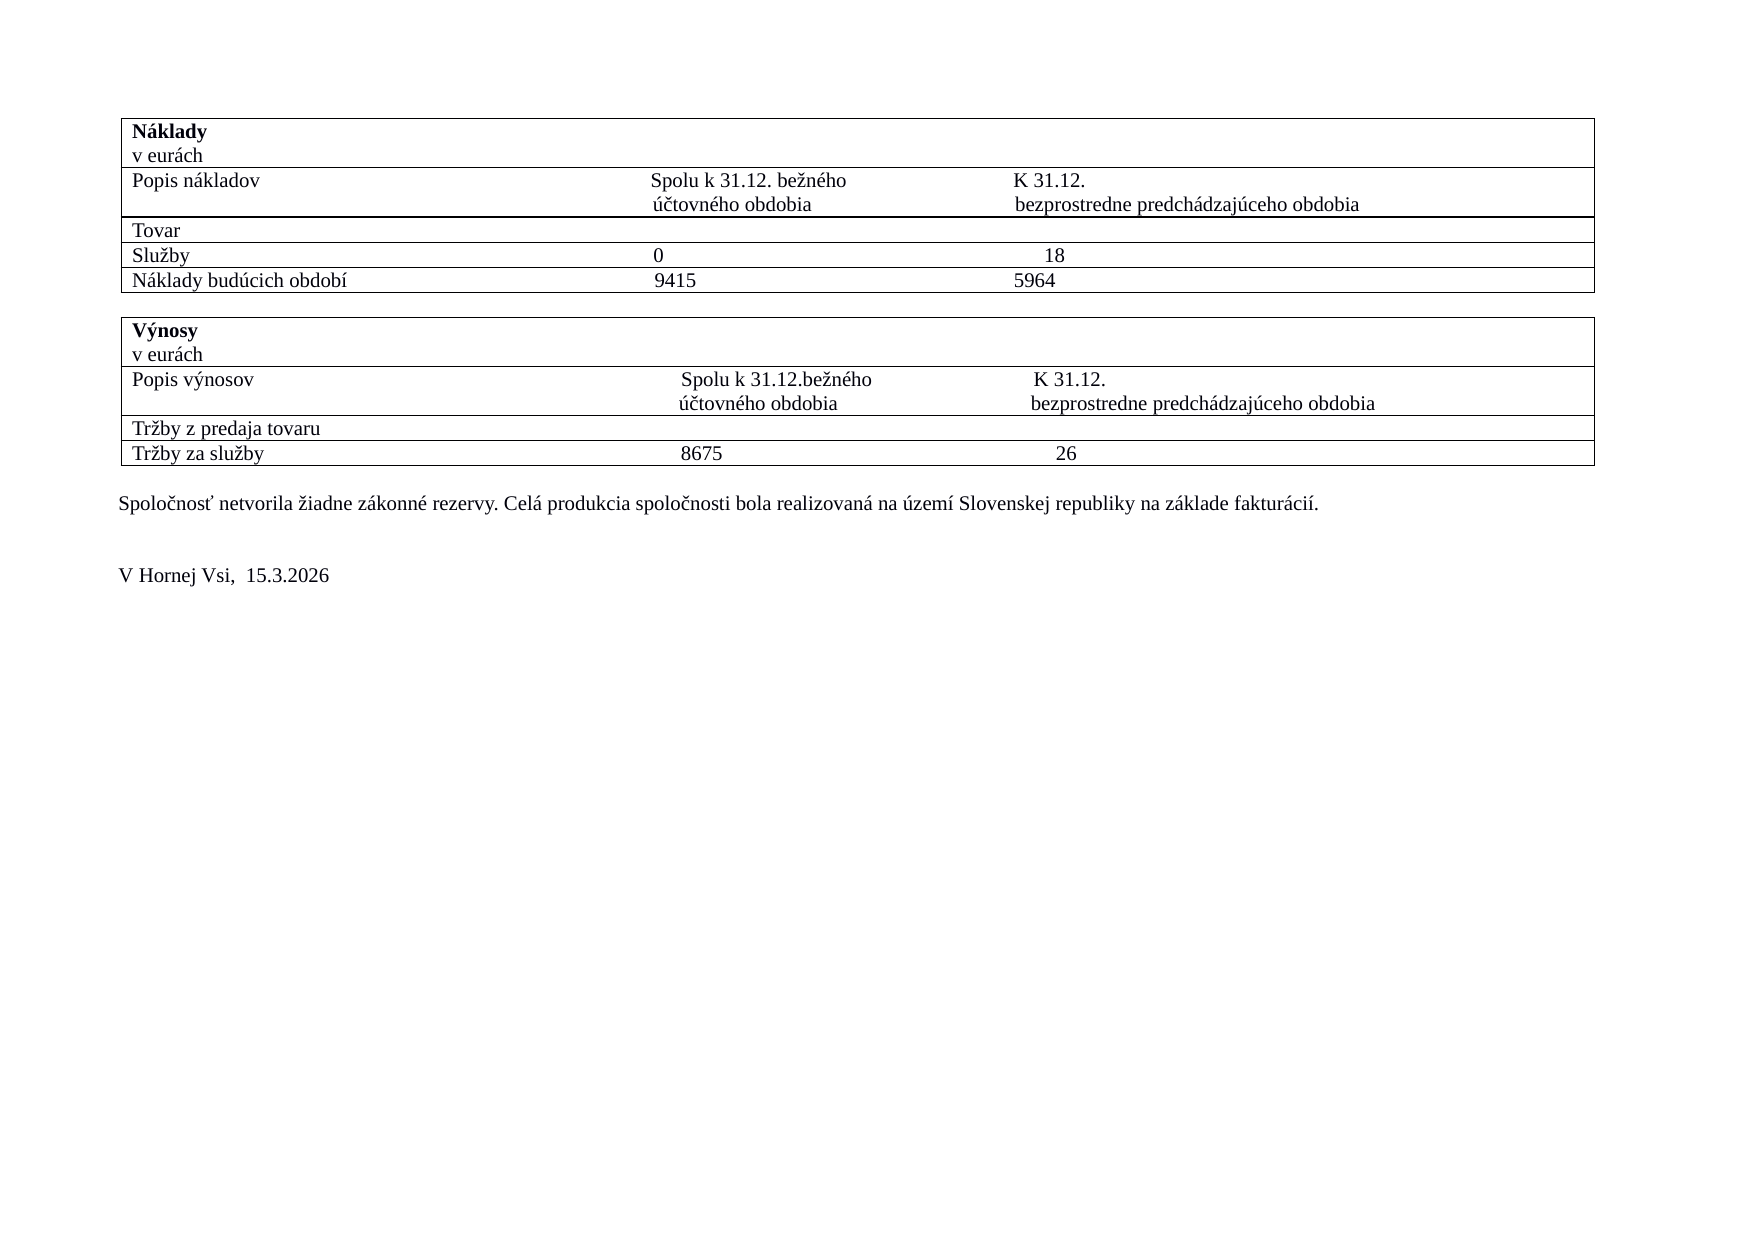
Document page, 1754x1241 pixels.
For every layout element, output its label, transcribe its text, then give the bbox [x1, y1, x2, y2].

table_cell Popis nákladov Spolu k 31.12. bežného K 31.12. účtovného obdobia bezprostredne predchádzajúceho obdobia [122, 168, 1594, 216]
table_cell Tržby z predaja tovaru [122, 416, 1594, 440]
table_cell Tovar [122, 218, 1594, 242]
table_cell Náklady v eurách [122, 119, 1594, 167]
table_header Výnosy v eurách [122, 318, 1594, 366]
table_cell Služby 0 18 [122, 243, 1594, 267]
text V Hornej Vsi, 15.3.2026 [118, 563, 1636, 587]
table_cell Popis výnosov Spolu k 31.12.bežného K 31.12. účtovného obdobia bezprostredne predchádzajúceho obdobia [122, 367, 1594, 415]
text Spoločnosť netvorila žiadne zákonné rezervy. Celá produkcia spoločnosti bola realizovaná na území Slovenskej republiky na základe fakturácií. [118, 491, 1636, 514]
table_cell Tržby za služby 8675 26 [122, 441, 1594, 465]
table_cell Náklady budúcich období 9415 5964 [122, 268, 1594, 292]
